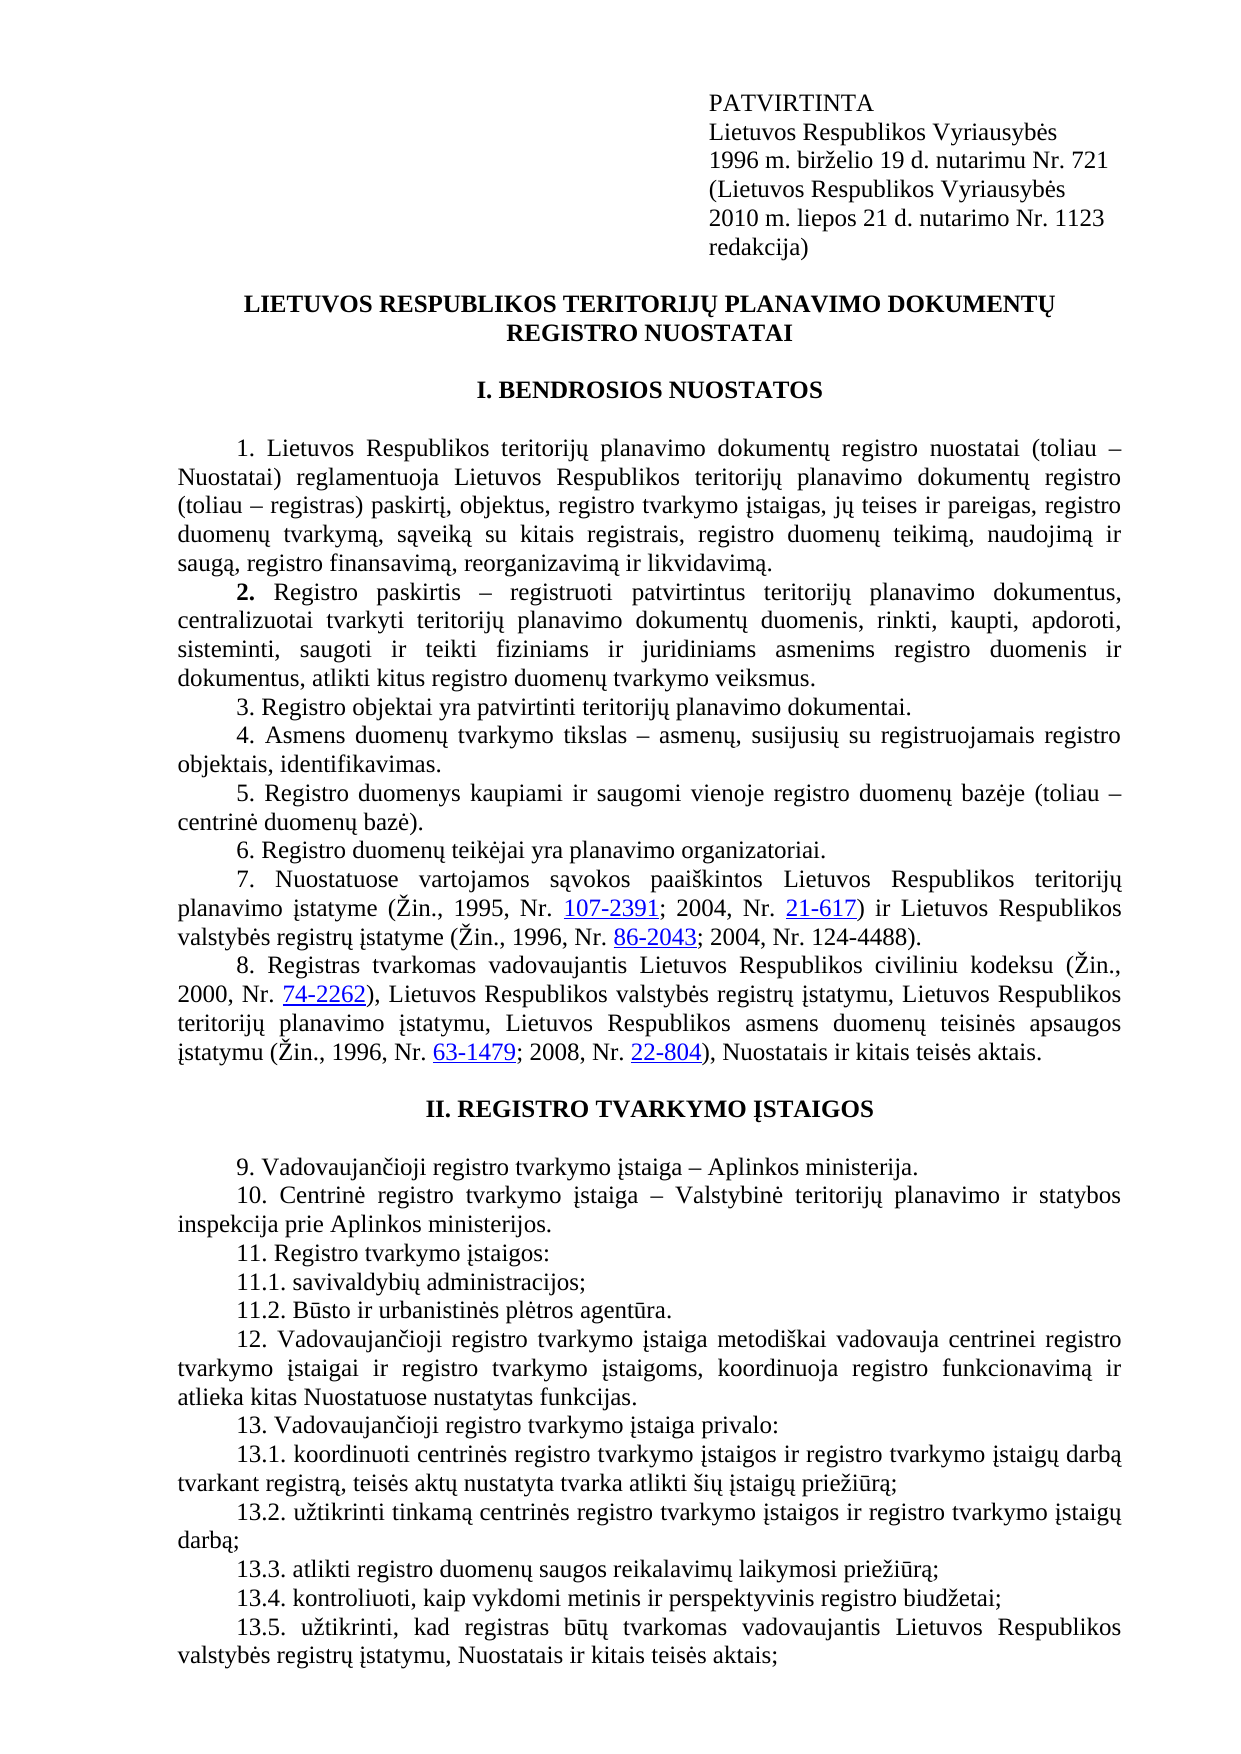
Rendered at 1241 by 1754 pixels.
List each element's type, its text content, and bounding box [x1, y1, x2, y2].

text 2. Registro paskirtis – registruoti patvirtintus teritorijų planavimo dokumentus, centralizuotai tvarkyti teritorijų planavimo dokumentų duomenis, rinkti, kaupti, apdoroti, sisteminti, saugoti ir teikti fiziniams ir juridiniams asmenims registro duomenis ir dokumentus, atlikti kitus registro duomenų tvarkymo veiksmus. [177, 577, 1122, 692]
text II. REGISTRO TVARKYMO ĮSTAIGOS [177, 1094, 1122, 1123]
text 11. Registro tvarkymo įstaigos: [177, 1238, 1122, 1267]
text 12. Vadovaujančioji registro tvarkymo įstaiga metodiškai vadovauja centrinei registro tvarkymo įstaigai ir registro tvarkymo įstaigoms, koordinuoja registro funkcionavimą ir atlieka kitas Nuostatuose nustatytas funkcijas. [177, 1324, 1122, 1410]
text 7. Nuostatuose vartojamos sąvokos paaiškintos Lietuvos Respublikos teritorijų planavimo įstatyme (Žin., 1995, Nr. 107-2391; 2004, Nr. 21-617) ir Lietuvos Respublikos valstybės registrų įstatyme (Žin., 1996, Nr. 86-2043; 2004, Nr. 124-4488). [177, 864, 1122, 950]
text 1. Lietuvos Respublikos teritorijų planavimo dokumentų registro nuostatai (toliau – Nuostatai) reglamentuoja Lietuvos Respublikos teritorijų planavimo dokumentų registro (toliau – registras) paskirtį, objektus, registro tvarkymo įstaigas, jų teises ir pareigas, registro duomenų tvarkymą, sąveiką su kitais registrais, registro duomenų teikimą, naudojimą ir saugą, registro finansavimą, reorganizavimą ir likvidavimą. [177, 433, 1122, 577]
text 13.2. užtikrinti tinkamą centrinės registro tvarkymo įstaigos ir registro tvarkymo įstaigų darbą; [177, 1497, 1122, 1554]
text LIETUVOS RESPUBLIKOS TERITORIJŲ PLANAVIMO DOKUMENTŲ REGISTRO NUOSTATAI [177, 289, 1122, 347]
text 11.2. Būsto ir urbanistinės plėtros agentūra. [177, 1295, 1122, 1324]
text 13.4. kontroliuoti, kaip vykdomi metinis ir perspektyvinis registro biudžetai; [177, 1583, 1122, 1612]
text 11.1. savivaldybių administracijos; [177, 1267, 1122, 1295]
text 6. Registro duomenų teikėjai yra planavimo organizatoriai. [177, 835, 1122, 864]
text Lietuvos Respublikos Vyriausybės [177, 117, 1122, 145]
text I. BENDROSIOS NUOSTATOS [177, 375, 1122, 404]
text redakcija) [177, 232, 1122, 260]
text 1996 m. birželio 19 d. nutarimu Nr. 721 [177, 145, 1122, 174]
text 13.5. užtikrinti, kad registras būtų tvarkomas vadovaujantis Lietuvos Respublikos valstybės registrų įstatymu, Nuostatais ir kitais teisės aktais; [177, 1612, 1122, 1669]
text 3. Registro objektai yra patvirtinti teritorijų planavimo dokumentai. [177, 692, 1122, 720]
text (Lietuvos Respublikos Vyriausybės [177, 174, 1122, 203]
text 13.1. koordinuoti centrinės registro tvarkymo įstaigos ir registro tvarkymo įstaigų darbą tvarkant registrą, teisės aktų nustatyta tvarka atlikti šių įstaigų priežiūrą; [177, 1439, 1122, 1497]
text 9. Vadovaujančioji registro tvarkymo įstaiga – Aplinkos ministerija. [177, 1152, 1122, 1180]
text 5. Registro duomenys kaupiami ir saugomi vienoje registro duomenų bazėje (toliau – centrinė duomenų bazė). [177, 778, 1122, 835]
text 10. Centrinė registro tvarkymo įstaiga – Valstybinė teritorijų planavimo ir statybos inspekcija prie Aplinkos ministerijos. [177, 1180, 1122, 1238]
text Patvirtinta [177, 88, 1122, 117]
text 8. Registras tvarkomas vadovaujantis Lietuvos Respublikos civiliniu kodeksu (Žin., 2000, Nr. 74-2262), Lietuvos Respublikos valstybės registrų įstatymu, Lietuvos Respublikos teritorijų planavimo įstatymu, Lietuvos Respublikos asmens duomenų teisinės apsaugos įstatymu (Žin., 1996, Nr. 63-1479; 2008, Nr. 22-804), Nuostatais ir kitais teisės aktais. [177, 950, 1122, 1065]
text 4. Asmens duomenų tvarkymo tikslas – asmenų, susijusių su registruojamais registro objektais, identifikavimas. [177, 720, 1122, 778]
text 2010 m. liepos 21 d. nutarimo Nr. 1123 [177, 203, 1122, 232]
text 13.3. atlikti registro duomenų saugos reikalavimų laikymosi priežiūrą; [177, 1554, 1122, 1583]
text 13. Vadovaujančioji registro tvarkymo įstaiga privalo: [177, 1410, 1122, 1439]
